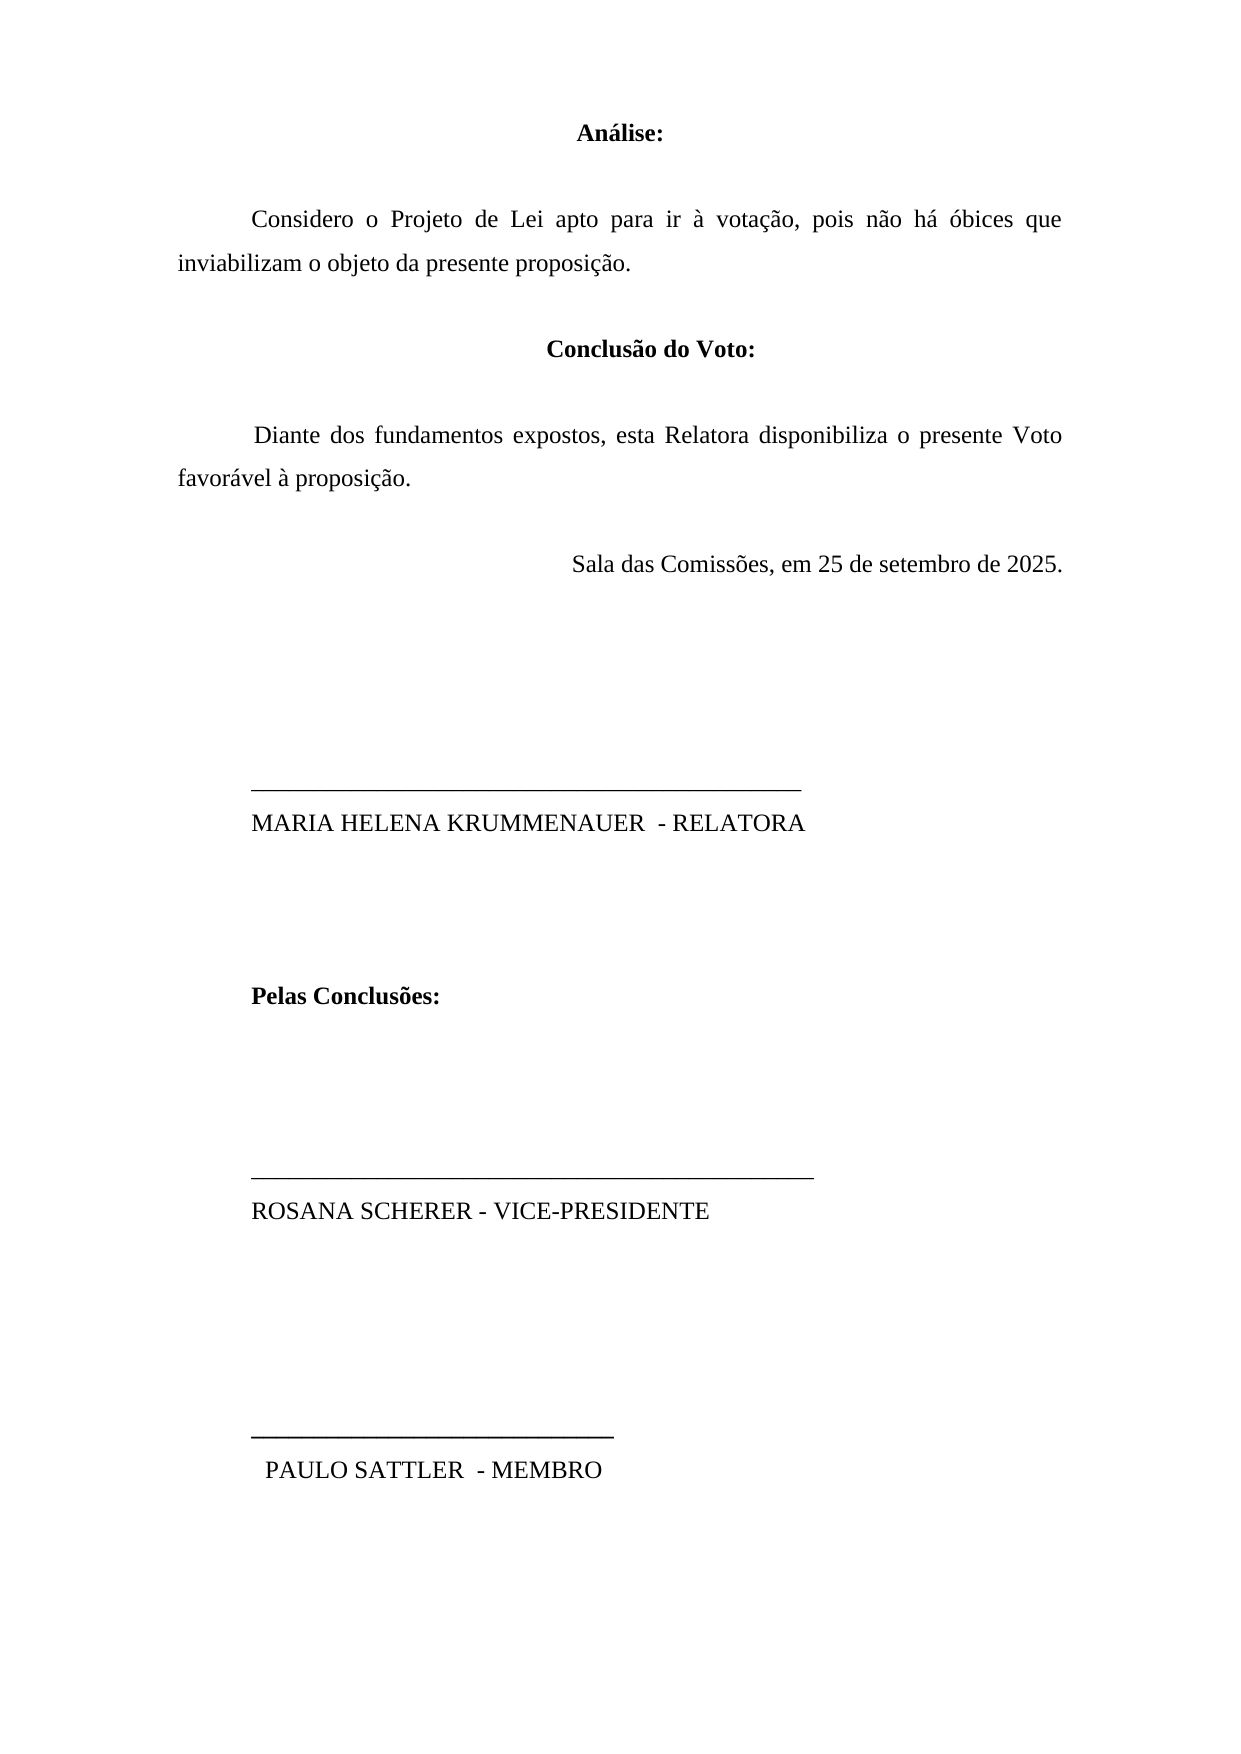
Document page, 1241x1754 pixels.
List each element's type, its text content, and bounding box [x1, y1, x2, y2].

text Diante dos fundamentos expostos, esta Relatora disponibiliza o presente Voto favorável à proposição. [177, 420, 1063, 492]
text ROSANA SCHERER - VICE-PRESIDENTE [251, 1196, 1063, 1225]
text MARIA HELENA KRUMMENAUER - RELATORA [251, 808, 1063, 837]
text Pelas Conclusões: [251, 981, 1063, 1009]
text Sala das Comissões, em 25 de setembro de 2025. [177, 549, 1063, 578]
text Considero o Projeto de Lei apto para ir à votação, pois não há óbices que inviabilizam o objeto da presente proposição. [177, 204, 1063, 276]
text PAULO SATTLER - MEMBRO [177, 1455, 1063, 1484]
text Conclusão do Voto: [369, 334, 1063, 363]
text ____________________________________________ [177, 765, 1063, 794]
text Análise: [177, 118, 1063, 147]
text _____________________________ [177, 1412, 1063, 1441]
text _____________________________________________ [177, 1153, 1063, 1182]
